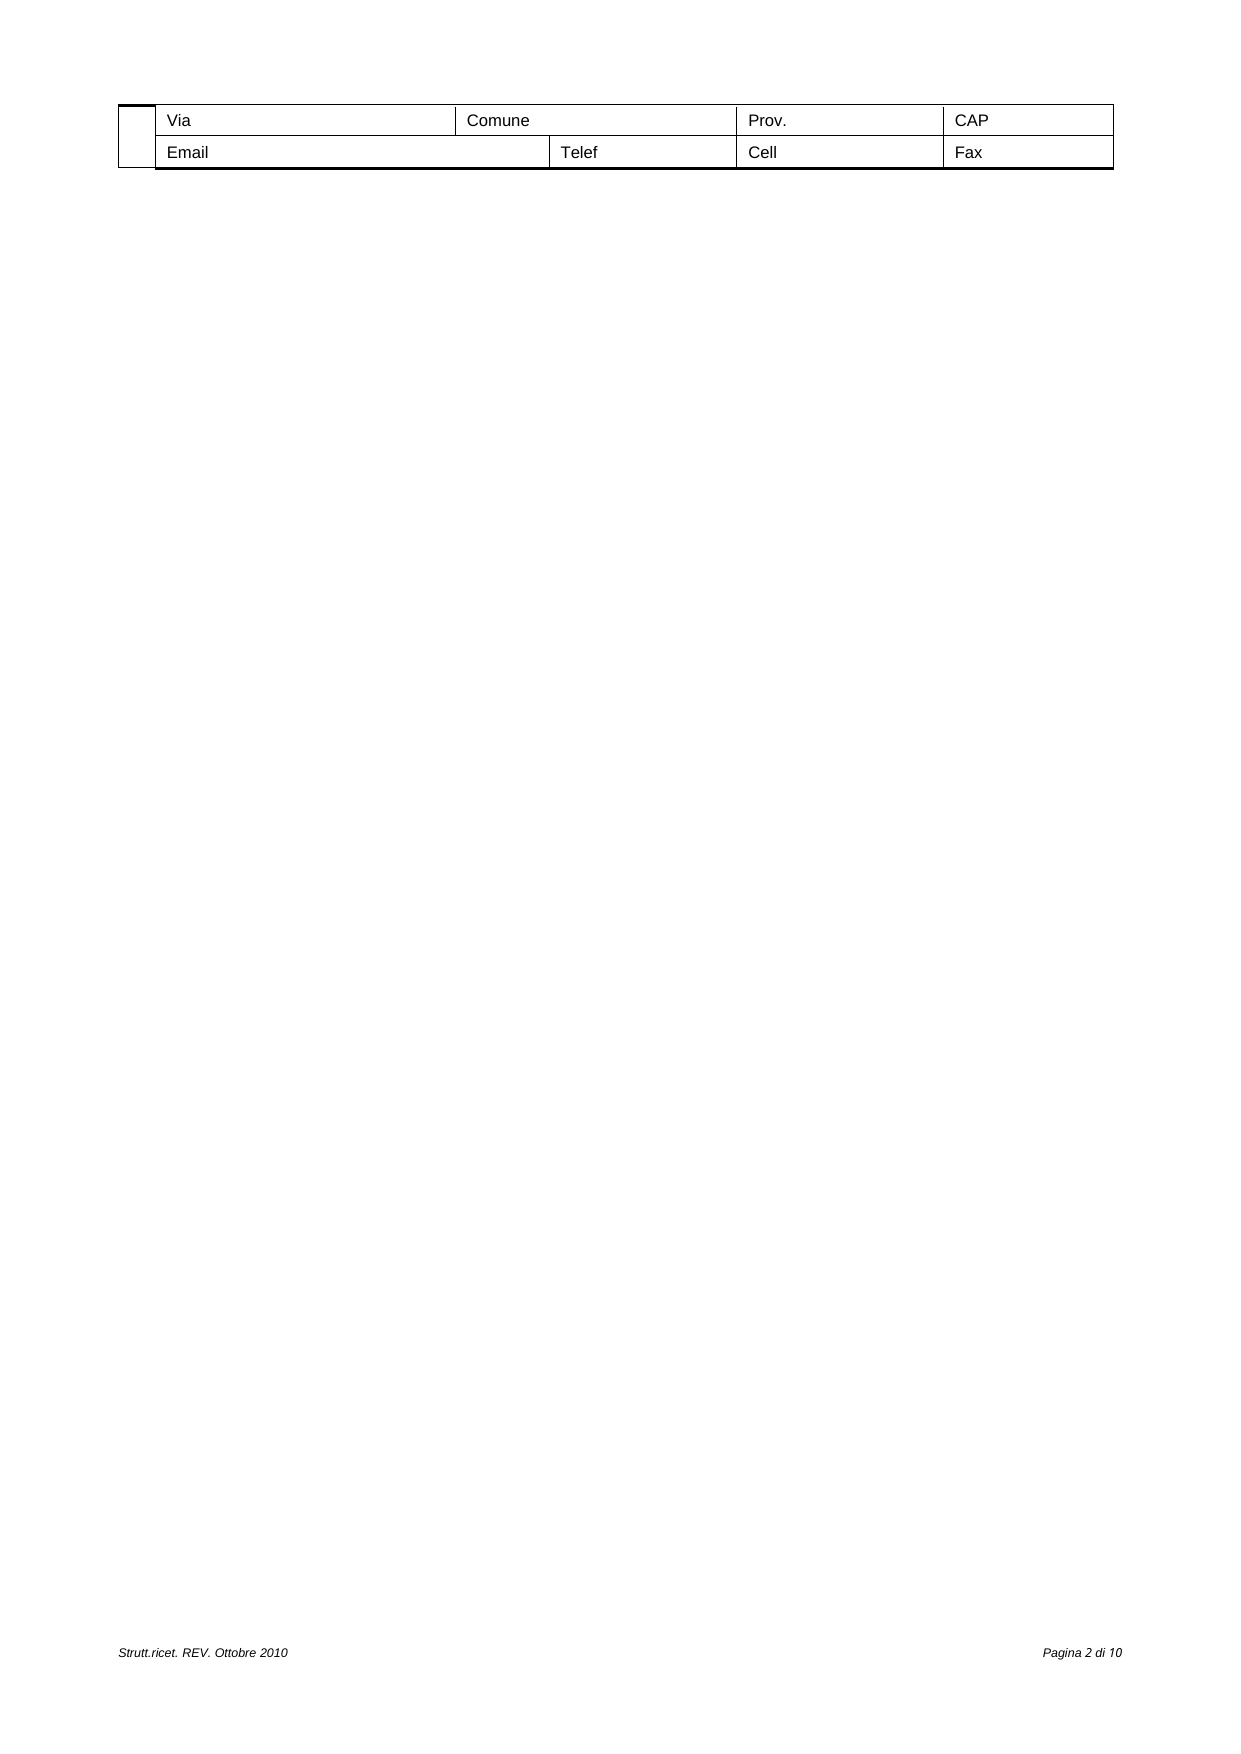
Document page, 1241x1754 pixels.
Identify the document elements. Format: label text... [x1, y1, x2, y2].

table_cell [249, 136, 549, 167]
table_cell Telef [550, 136, 624, 167]
table_cell [1037, 136, 1113, 167]
table_cell [249, 105, 455, 135]
table_cell Email [156, 136, 249, 167]
table_cell [812, 105, 943, 135]
table_cell [549, 105, 737, 135]
table_cell [1037, 105, 1113, 135]
table_cell Fax [944, 136, 1037, 167]
table_cell Via [156, 105, 249, 135]
table_cell [812, 136, 943, 167]
table_cell Cell [737, 136, 812, 167]
table_cell Prov. [737, 105, 812, 135]
table_cell CAP [943, 105, 1037, 135]
table_cell Comune [455, 105, 549, 135]
table_cell [624, 136, 736, 167]
table_cell [119, 107, 155, 167]
